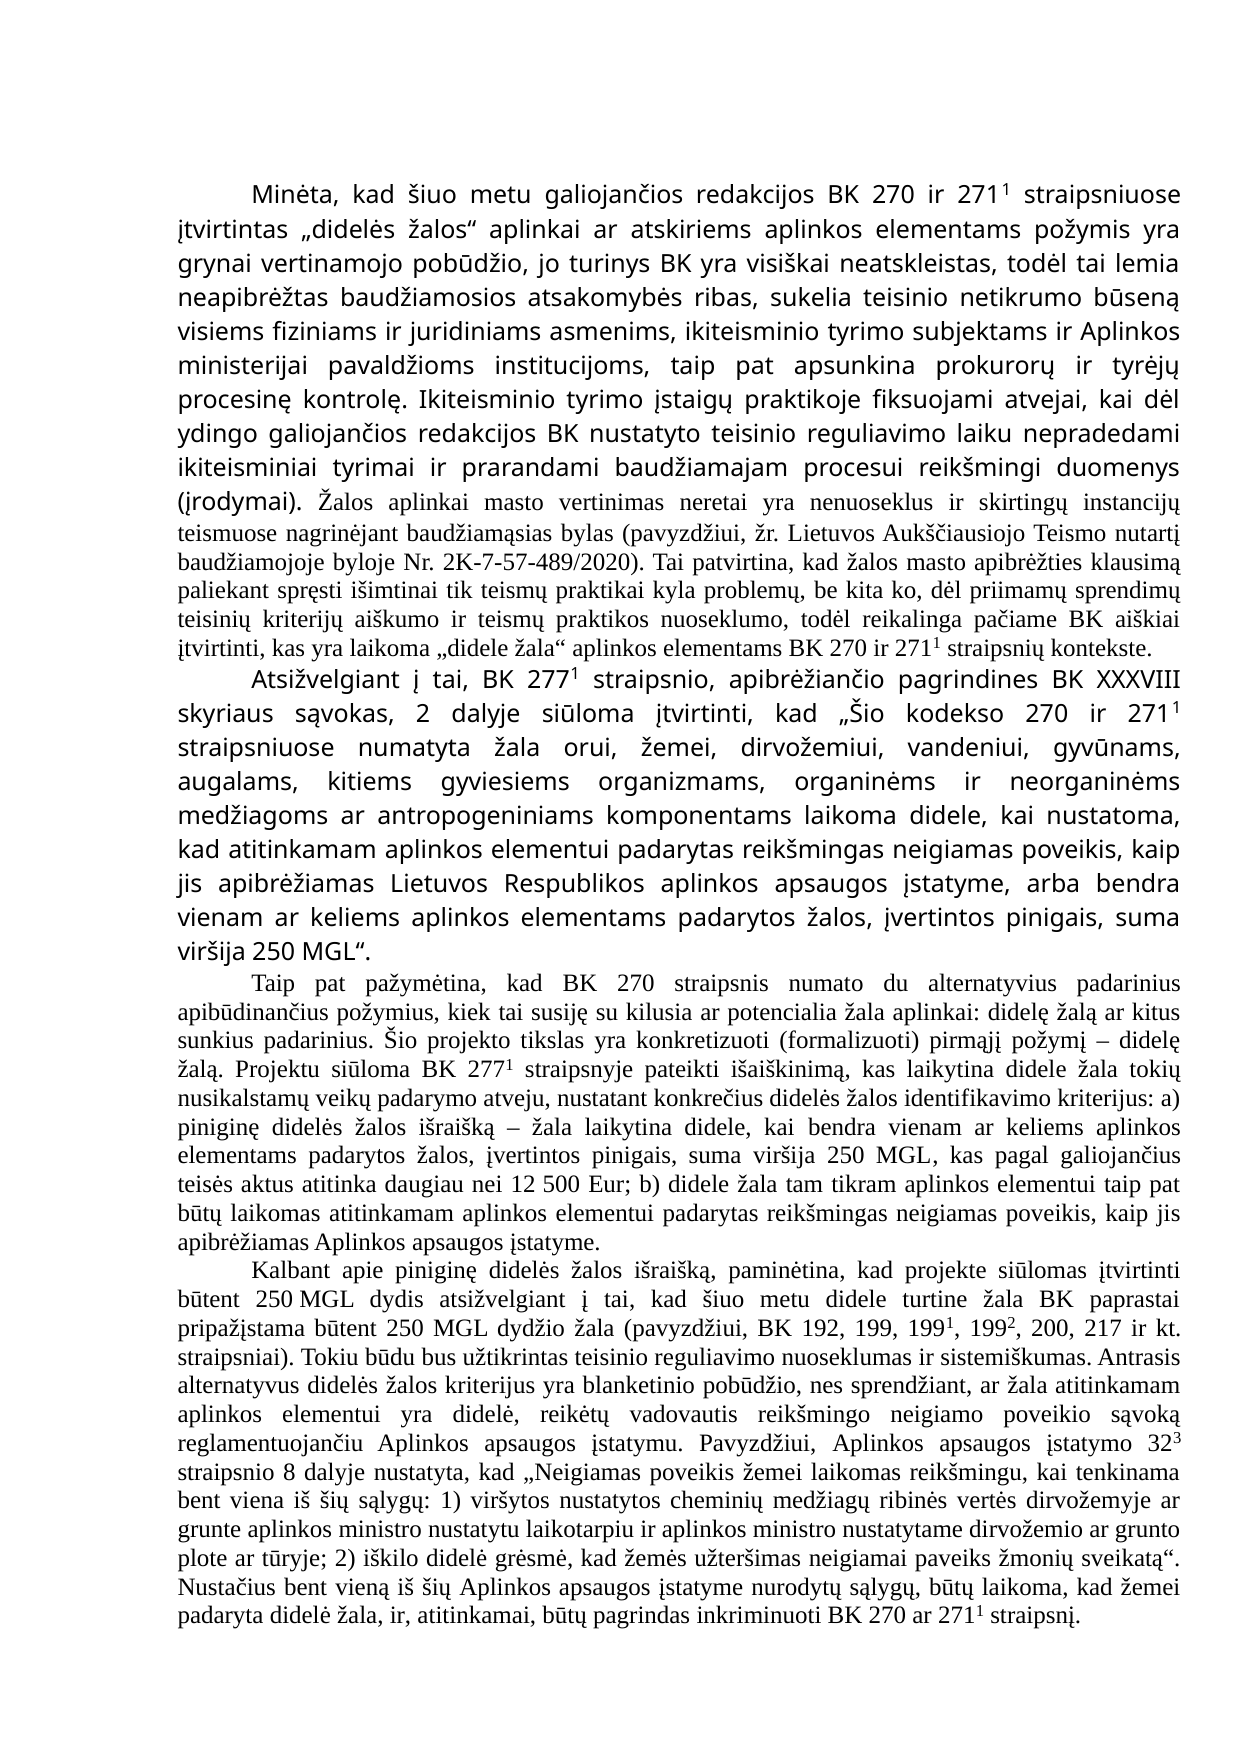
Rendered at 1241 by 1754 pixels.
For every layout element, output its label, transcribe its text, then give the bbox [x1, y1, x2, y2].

text Kalbant apie piniginę didelės žalos išraišką, paminėtina, kad projekte siūlomas įtvirtinti būtent 250 MGL dydis atsižvelgiant į tai, kad šiuo metu didele turtine žala BK paprastai pripažįstama būtent 250 MGL dydžio žala (pavyzdžiui, BK 192, 199, 1991, 1992, 200, 217 ir kt. straipsniai). Tokiu būdu bus užtikrintas teisinio reguliavimo nuoseklumas ir sistemiškumas. Antrasis alternatyvus didelės žalos kriterijus yra blanketinio pobūdžio, nes sprendžiant, ar žala atitinkamam aplinkos elementui yra didelė, reikėtų vadovautis reikšmingo neigiamo poveikio sąvoką reglamentuojančiu Aplinkos apsaugos įstatymu. Pavyzdžiui, Aplinkos apsaugos įstatymo 323 straipsnio 8 dalyje nustatyta, kad „Neigiamas poveikis žemei laikomas reikšmingu, kai tenkinama bent viena iš šių sąlygų: 1) viršytos nustatytos cheminių medžiagų ribinės vertės dirvožemyje ar grunte aplinkos ministro nustatytu laikotarpiu ir aplinkos ministro nustatytame dirvožemio ar grunto plote ar tūryje; 2) iškilo didelė grėsmė, kad žemės užteršimas neigiamai paveiks žmonių sveikatą“. Nustačius bent vieną iš šių Aplinkos apsaugos įstatyme nurodytų sąlygų, būtų laikoma, kad žemei padaryta didelė žala, ir, atitinkamai, būtų pagrindas inkriminuoti BK 270 ar 2711 straipsnį. [177, 1256, 1181, 1629]
text Minėta, kad šiuo metu galiojančios redakcijos BK 270 ir 2711 straipsniuose įtvirtintas „didelės žalos“ aplinkai ar atskiriems aplinkos elementams požymis yra grynai vertinamojo pobūdžio, jo turinys BK yra visiškai neatskleistas, todėl tai lemia neapibrėžtas baudžiamosios atsakomybės ribas, sukelia teisinio netikrumo būseną visiems fiziniams ir juridiniams asmenims, ikiteisminio tyrimo subjektams ir Aplinkos ministerijai pavaldžioms institucijoms, taip pat apsunkina prokurorų ir tyrėjų procesinę kontrolę. Ikiteisminio tyrimo įstaigų praktikoje fiksuojami atvejai, kai dėl ydingo galiojančios redakcijos BK nustatyto teisinio reguliavimo laiku nepradedami ikiteisminiai tyrimai ir prarandami baudžiamajam procesui reikšmingi duomenys (įrodymai). Žalos aplinkai masto vertinimas neretai yra nenuoseklus ir skirtingų instancijų teismuose nagrinėjant baudžiamąsias bylas (pavyzdžiui, žr. Lietuvos Aukščiausiojo Teismo nutartį baudžiamojoje byloje Nr. 2K-7-57-489/2020). Tai patvirtina, kad žalos masto apibrėžties klausimą paliekant spręsti išimtinai tik teismų praktikai kyla problemų, be kita ko, dėl priimamų sprendimų teisinių kriterijų aiškumo ir teismų praktikos nuoseklumo, todėl reikalinga pačiame BK aiškiai įtvirtinti, kas yra laikoma „didele žala“ aplinkos elementams BK 270 ir 2711 straipsnių kontekste. [177, 177, 1181, 662]
text Taip pat pažymėtina, kad BK 270 straipsnis numato du alternatyvius padarinius apibūdinančius požymius, kiek tai susiję su kilusia ar potencialia žala aplinkai: didelę žalą ar kitus sunkius padarinius. Šio projekto tikslas yra konkretizuoti (formalizuoti) pirmąjį požymį – didelę žalą. Projektu siūloma BK 2771 straipsnyje pateikti išaiškinimą, kas laikytina didele žala tokių nusikalstamų veikų padarymo atveju, nustatant konkrečius didelės žalos identifikavimo kriterijus: a) piniginę didelės žalos išraišką – žala laikytina didele, kai bendra vienam ar keliems aplinkos elementams padarytos žalos, įvertintos pinigais, suma viršija 250 MGL, kas pagal galiojančius teisės aktus atitinka daugiau nei 12 500 Eur; b) didele žala tam tikram aplinkos elementui taip pat būtų laikomas atitinkamam aplinkos elementui padarytas reikšmingas neigiamas poveikis, kaip jis apibrėžiamas Aplinkos apsaugos įstatyme. [177, 968, 1181, 1256]
text Atsižvelgiant į tai, BK 2771 straipsnio, apibrėžiančio pagrindines BK XXXVIII skyriaus sąvokas, 2 dalyje siūloma įtvirtinti, kad „Šio kodekso 270 ir 2711 straipsniuose numatyta žala orui, žemei, dirvožemiui, vandeniui, gyvūnams, augalams, kitiems gyviesiems organizmams, organinėms ir neorganinėms medžiagoms ar antropogeniniams komponentams laikoma didele, kai nustatoma, kad atitinkamam aplinkos elementui padarytas reikšmingas neigiamas poveikis, kaip jis apibrėžiamas Lietuvos Respublikos aplinkos apsaugos įstatyme, arba bendra vienam ar keliems aplinkos elementams padarytos žalos, įvertintos pinigais, suma viršija 250 MGL“. [177, 662, 1181, 968]
